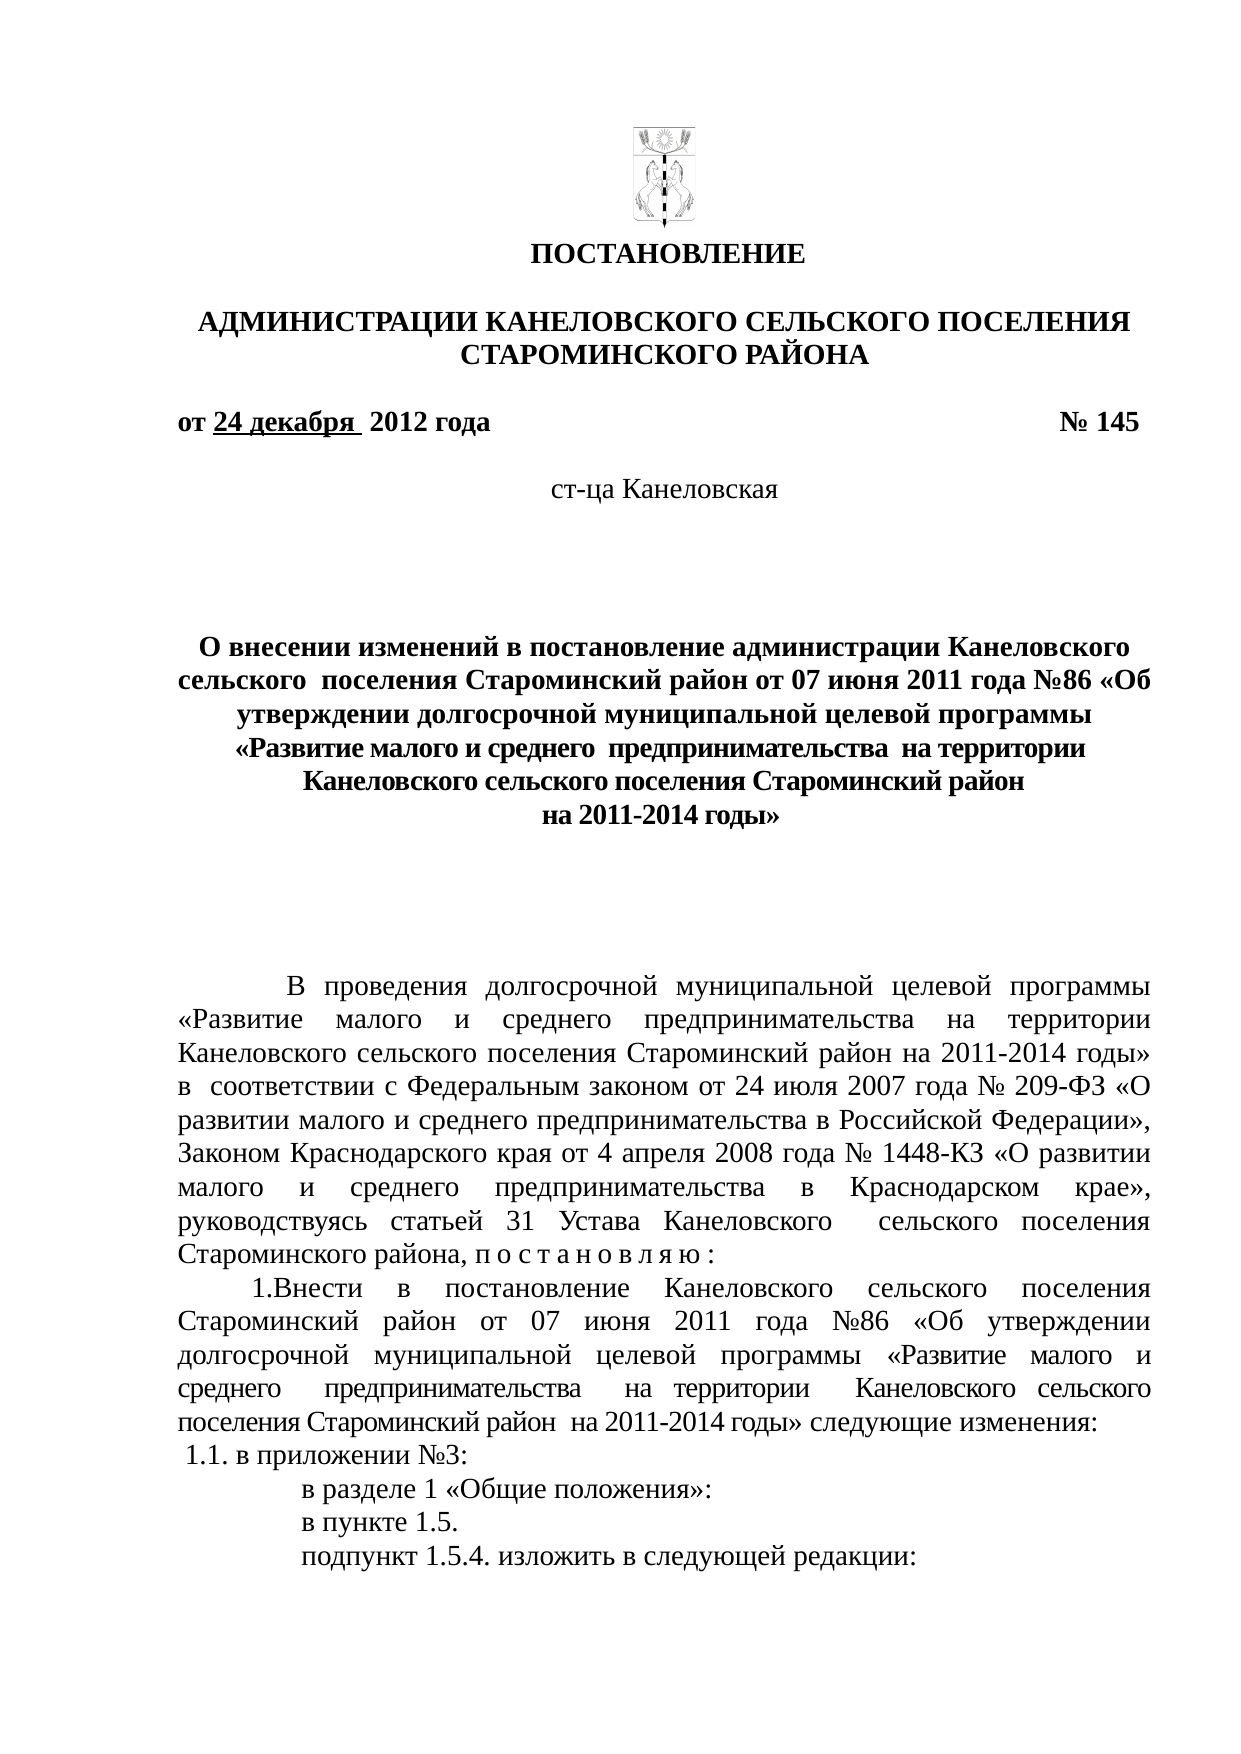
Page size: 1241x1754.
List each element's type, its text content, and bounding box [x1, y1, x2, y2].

text в пункте 1.5. [177, 1504, 1152, 1538]
text 1.1. в приложении №3: [177, 1437, 1152, 1471]
text ПОСТАНОВЛЕНИЕ [177, 237, 1152, 270]
text АДМИНИСТРАЦИИ КАНЕЛОВСКОГО СЕЛЬСКОГО ПОСЕЛЕНИЯ [177, 304, 1152, 337]
picture [633, 127, 696, 228]
text 1.Внести в постановление Канеловского сельского поселения Староминский район от 07 июня 2011 года №86 «Об утверждении долгосрочной муниципальной целевой программы «Развитие малого и среднего предпринимательства на территории Канеловского сельского поселения Староминский район на 2011-2014 годы» следующие изменения: [177, 1270, 1152, 1437]
text «Развитие малого и среднего предпринимательства на территории [177, 730, 1151, 763]
text от 24 декабря 2012 года № 145 [177, 404, 1152, 438]
text в разделе 1 «Общие положения»: [177, 1471, 1152, 1504]
text В проведения долгосрочной муниципальной целевой программы «Развитие малого и среднего предпринимательства на территории Канеловского сельского поселения Староминский район на 2011-2014 годы» в соответствии с Федеральным законом от 24 июля 2007 года № 209-ФЗ «О развитии малого и среднего предпринимательства в Российской Федерации», Законом Краснодарского края от 4 апреля 2008 года № 1448-КЗ «О развитии малого и среднего предпринимательства в Краснодарском крае», руководствуясь статьей 31 Устава Канеловского сельского поселения Староминского района, постановляю: [177, 968, 1152, 1270]
text Канеловского сельского поселения Староминский район [177, 763, 1151, 797]
text О внесении изменений в постановление администрации Канеловского сельского поселения Староминский район от 07 июня 2011 года №86 «Об утверждении долгосрочной муниципальной целевой программы [177, 629, 1152, 729]
text СТАРОМИНСКОГО РАЙОНА [177, 337, 1152, 371]
text на 2011-2014 годы» [177, 797, 1152, 831]
text ст-ца Канеловская [177, 471, 1152, 505]
text подпункт 1.5.4. изложить в следующей редакции: [177, 1538, 1152, 1572]
